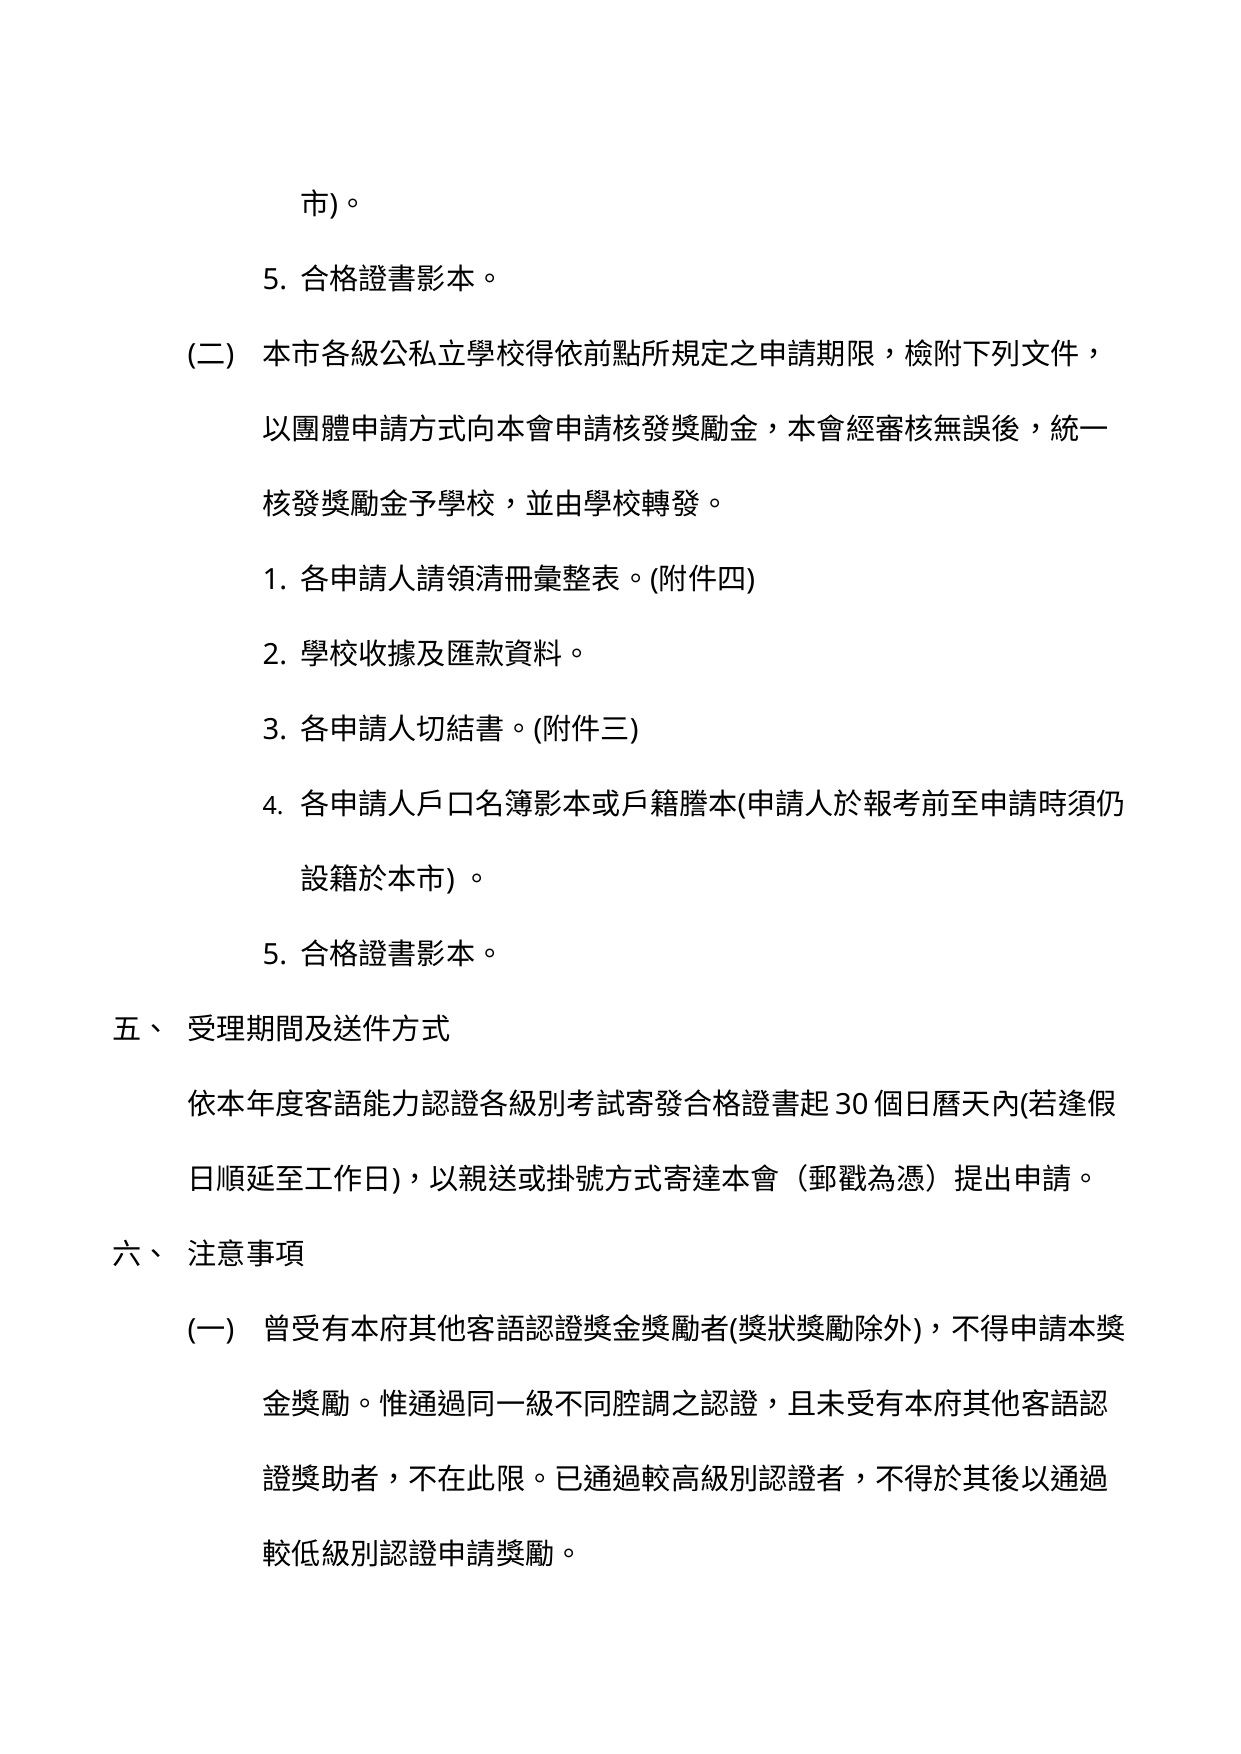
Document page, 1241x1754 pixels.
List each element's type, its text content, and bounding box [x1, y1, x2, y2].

list 本市各級公私立學校得依前點所規定之申請期限，檢附下列文件，以團體申請方式向本會申請核發獎勵金，本會經審核無誤後，統一核發獎勵金予學校，並由學校轉發。 [187, 314, 1128, 539]
list 學校收據及匯款資料。 [262, 614, 1128, 689]
list 合格證書影本。 [262, 239, 1128, 314]
list 各申請人請領清冊彙整表。(附件四) [262, 539, 1128, 614]
list 受理期間及送件方式 [112, 989, 1128, 1064]
text 依本年度客語能力認證各級別考試寄發合格證書起30個日曆天內(若逢假日順延至工作日)，以親送或掛號方式寄達本會（郵戳為憑）提出申請。 [187, 1064, 1128, 1214]
list 注意事項 [112, 1214, 1128, 1289]
list 合格證書影本。 [262, 914, 1128, 989]
list 各申請人戶口名簿影本或戶籍謄本(申請人於報考前至申請時須仍設籍於本市) 。 [262, 764, 1128, 914]
list 戶口名簿影本或戶籍謄本(申請人於報考前至申請時須仍設籍於本市)。 [262, 164, 1128, 239]
list 曾受有本府其他客語認證獎金獎勵者(獎狀獎勵除外)，不得申請本獎金獎勵。惟通過同一級不同腔調之認證，且未受有本府其他客語認證獎助者，不在此限。已通過較高級別認證者，不得於其後以通過較低級別認證申請獎勵。 [187, 1289, 1128, 1589]
list 各申請人切結書。(附件三) [262, 689, 1128, 764]
